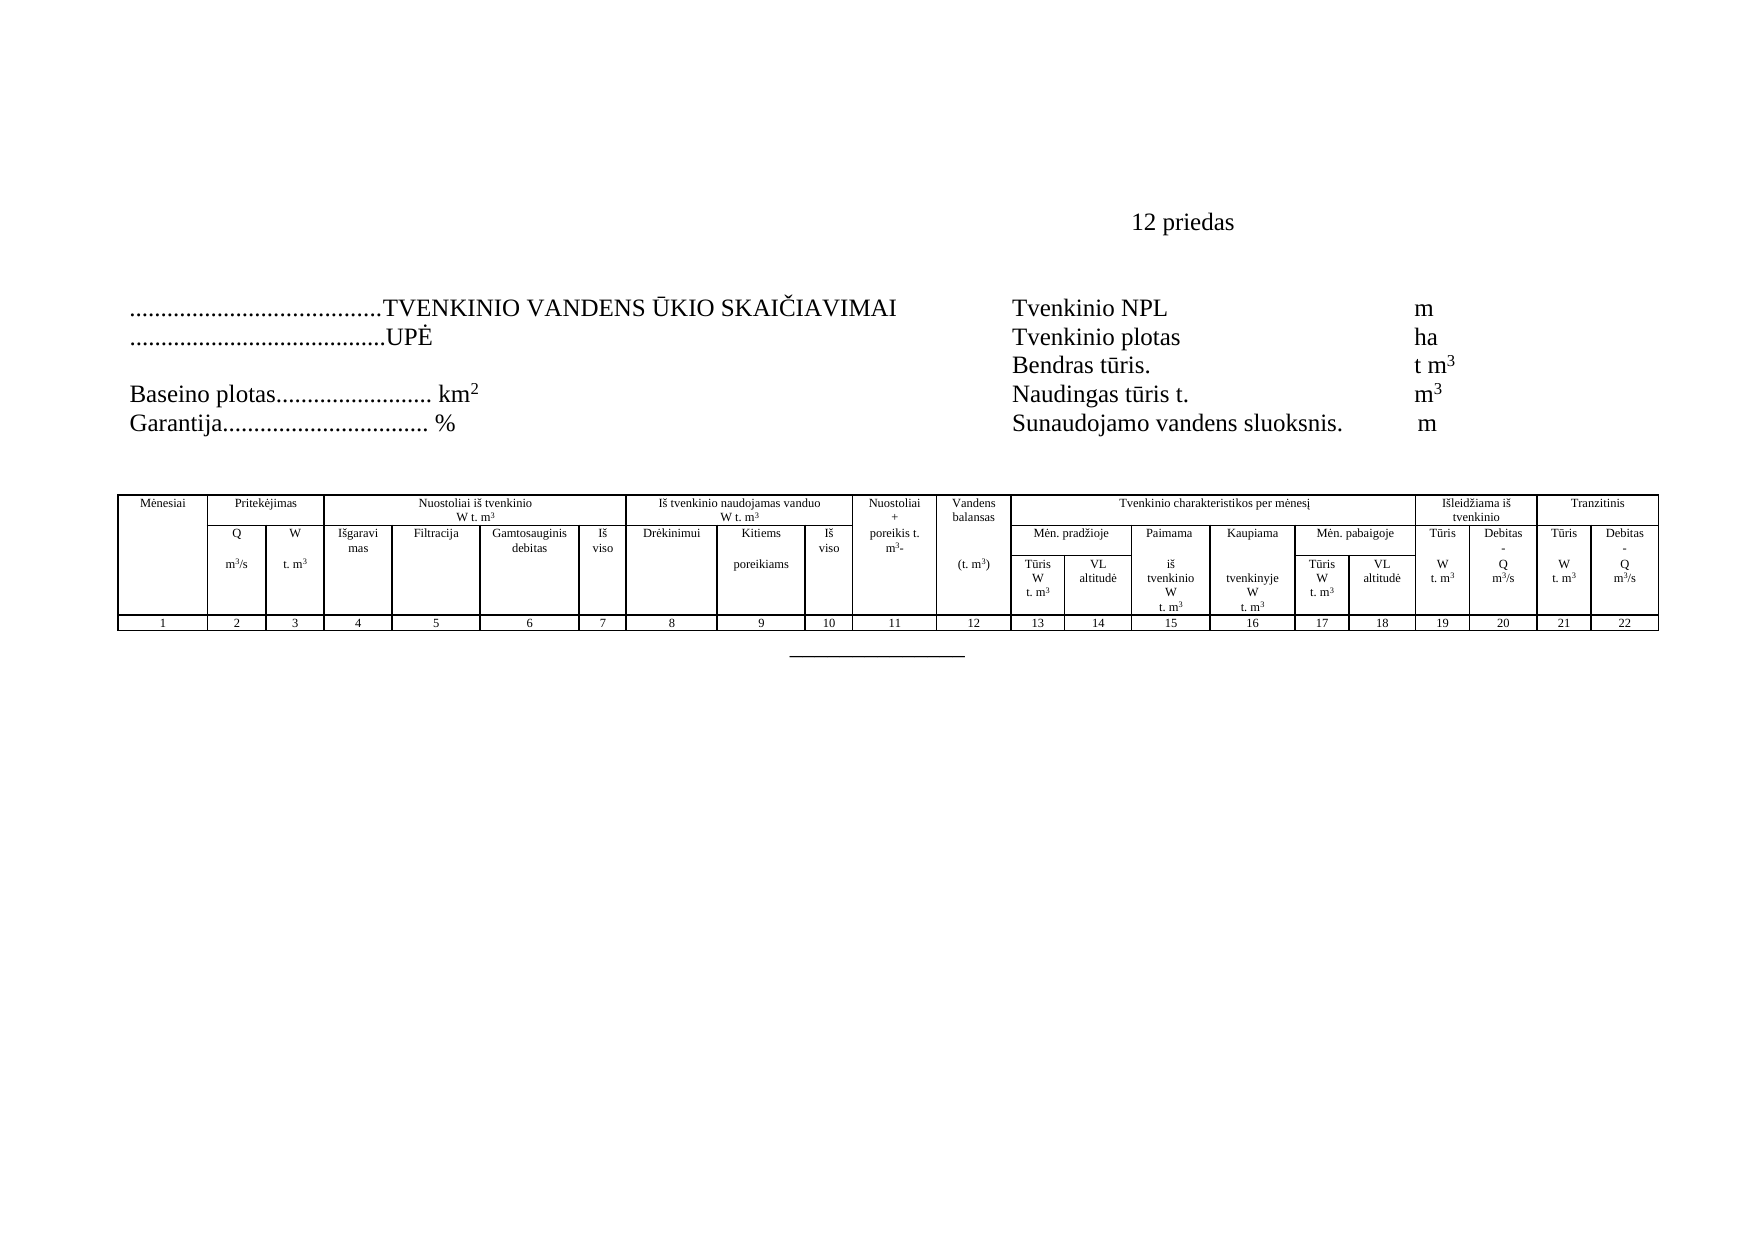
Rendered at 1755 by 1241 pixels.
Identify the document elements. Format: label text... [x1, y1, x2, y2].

table_cell Tūris W t. m3 [1296, 556, 1348, 614]
table_header Tvenkinio charakteristikos per mėnesį [1012, 496, 1415, 524]
table_cell Kitiems [718, 526, 804, 555]
table_cell Gamtosauginis debitas [481, 526, 578, 555]
table_cell poreikis t. m3- [853, 525, 936, 555]
table_header Tvenkinio NPL m Tvenkinio plotas ha Bendras tūris. t m3 Naudingas tūris t. m3 Sunaudojamo vandens sluoksnis. m [1001, 293, 1562, 437]
table_cell Debitas - [1592, 526, 1658, 555]
table_cell Q m3/s [1470, 555, 1536, 614]
table_cell 6 [481, 616, 578, 630]
table_cell tvenkinyje W t. m3 [1211, 555, 1294, 614]
table_cell Iš viso [580, 526, 625, 555]
table_cell [481, 555, 578, 614]
table_cell Kaupiama [1211, 526, 1294, 555]
text 12 priedas [118, 207, 1636, 235]
table_cell [580, 555, 625, 614]
table_cell 17 [1296, 616, 1348, 630]
table_cell iš tvenkinio W t. m3 [1132, 555, 1209, 614]
table_cell Q m3/s [1592, 555, 1658, 614]
table_cell W t. m3 [1538, 555, 1590, 614]
table_cell 22 [1592, 616, 1658, 630]
table_cell Mėn. pabaigoje [1296, 526, 1415, 555]
table_cell [937, 525, 1010, 555]
table_cell 19 [1416, 616, 1469, 630]
table_cell m3/s [208, 555, 265, 614]
table_cell [806, 555, 852, 614]
table_header Nuostoliai iš tvenkinio W t. m3 [325, 496, 625, 524]
table_cell 21 [1538, 616, 1590, 630]
table_cell poreikiams [718, 555, 804, 614]
table_header Iš tvenkinio naudojamas vanduo W t. m3 [627, 496, 852, 524]
table_cell Debitas - [1470, 526, 1536, 555]
table_cell 9 [718, 616, 804, 630]
table_cell 3 [267, 616, 323, 630]
table_cell 5 [393, 616, 479, 630]
table_cell Tūris [1538, 526, 1590, 555]
table_cell 8 [627, 616, 716, 630]
table_cell 4 [325, 616, 391, 630]
table_cell 12 [937, 616, 1010, 630]
table_header Nuostoliai + [853, 496, 936, 524]
table_cell Iš viso [806, 526, 852, 555]
table_cell 7 [580, 616, 625, 630]
table_cell 20 [1470, 616, 1536, 630]
table_cell Filtracija [393, 526, 479, 555]
text ______________ [118, 631, 1636, 660]
table_cell W t. m3 [1416, 555, 1469, 614]
table_cell Q [208, 526, 265, 555]
table_cell Tūris W t. m3 [1012, 556, 1064, 614]
table_cell [119, 555, 207, 614]
table_cell 13 [1012, 616, 1064, 630]
table_cell [853, 555, 936, 614]
table_header Išleidžiama iš tvenkinio [1416, 496, 1536, 524]
table_cell 15 [1132, 616, 1209, 630]
table_header TVENKINIO VANDENS ŪKIO SKAIČIAVIMAI .........................................UPĖ Baseino plotas......................... km2 Garantija................................. % [118, 293, 1001, 437]
table_cell 11 [853, 616, 936, 630]
table_cell 14 [1065, 616, 1131, 630]
table_cell VL altitudė [1065, 556, 1131, 614]
table_cell 2 [208, 616, 265, 630]
table_cell Mėn. pradžioje [1012, 526, 1131, 555]
table_header Vandens balansas [937, 496, 1010, 524]
table_header Mėnesiai [119, 496, 207, 524]
table_cell VL altitudė [1350, 556, 1415, 614]
table_cell Išgaravimas [325, 526, 391, 555]
table_cell W [267, 526, 323, 555]
table_cell Paimama [1132, 526, 1209, 555]
table_cell [119, 525, 207, 555]
table_cell Tūris [1416, 526, 1469, 555]
table_cell t. m3 [267, 555, 323, 614]
table_cell [325, 555, 391, 614]
table_cell [393, 555, 479, 614]
table_cell (t. m3) [937, 555, 1010, 614]
table_cell 16 [1211, 616, 1294, 630]
table_cell 10 [806, 616, 852, 630]
table_cell Drėkinimui [627, 526, 716, 555]
table_cell 18 [1350, 616, 1415, 630]
table_header Pritekėjimas [208, 496, 323, 524]
table_cell [627, 555, 716, 614]
table_cell 1 [119, 616, 207, 630]
table_header Tranzitinis [1538, 496, 1658, 524]
